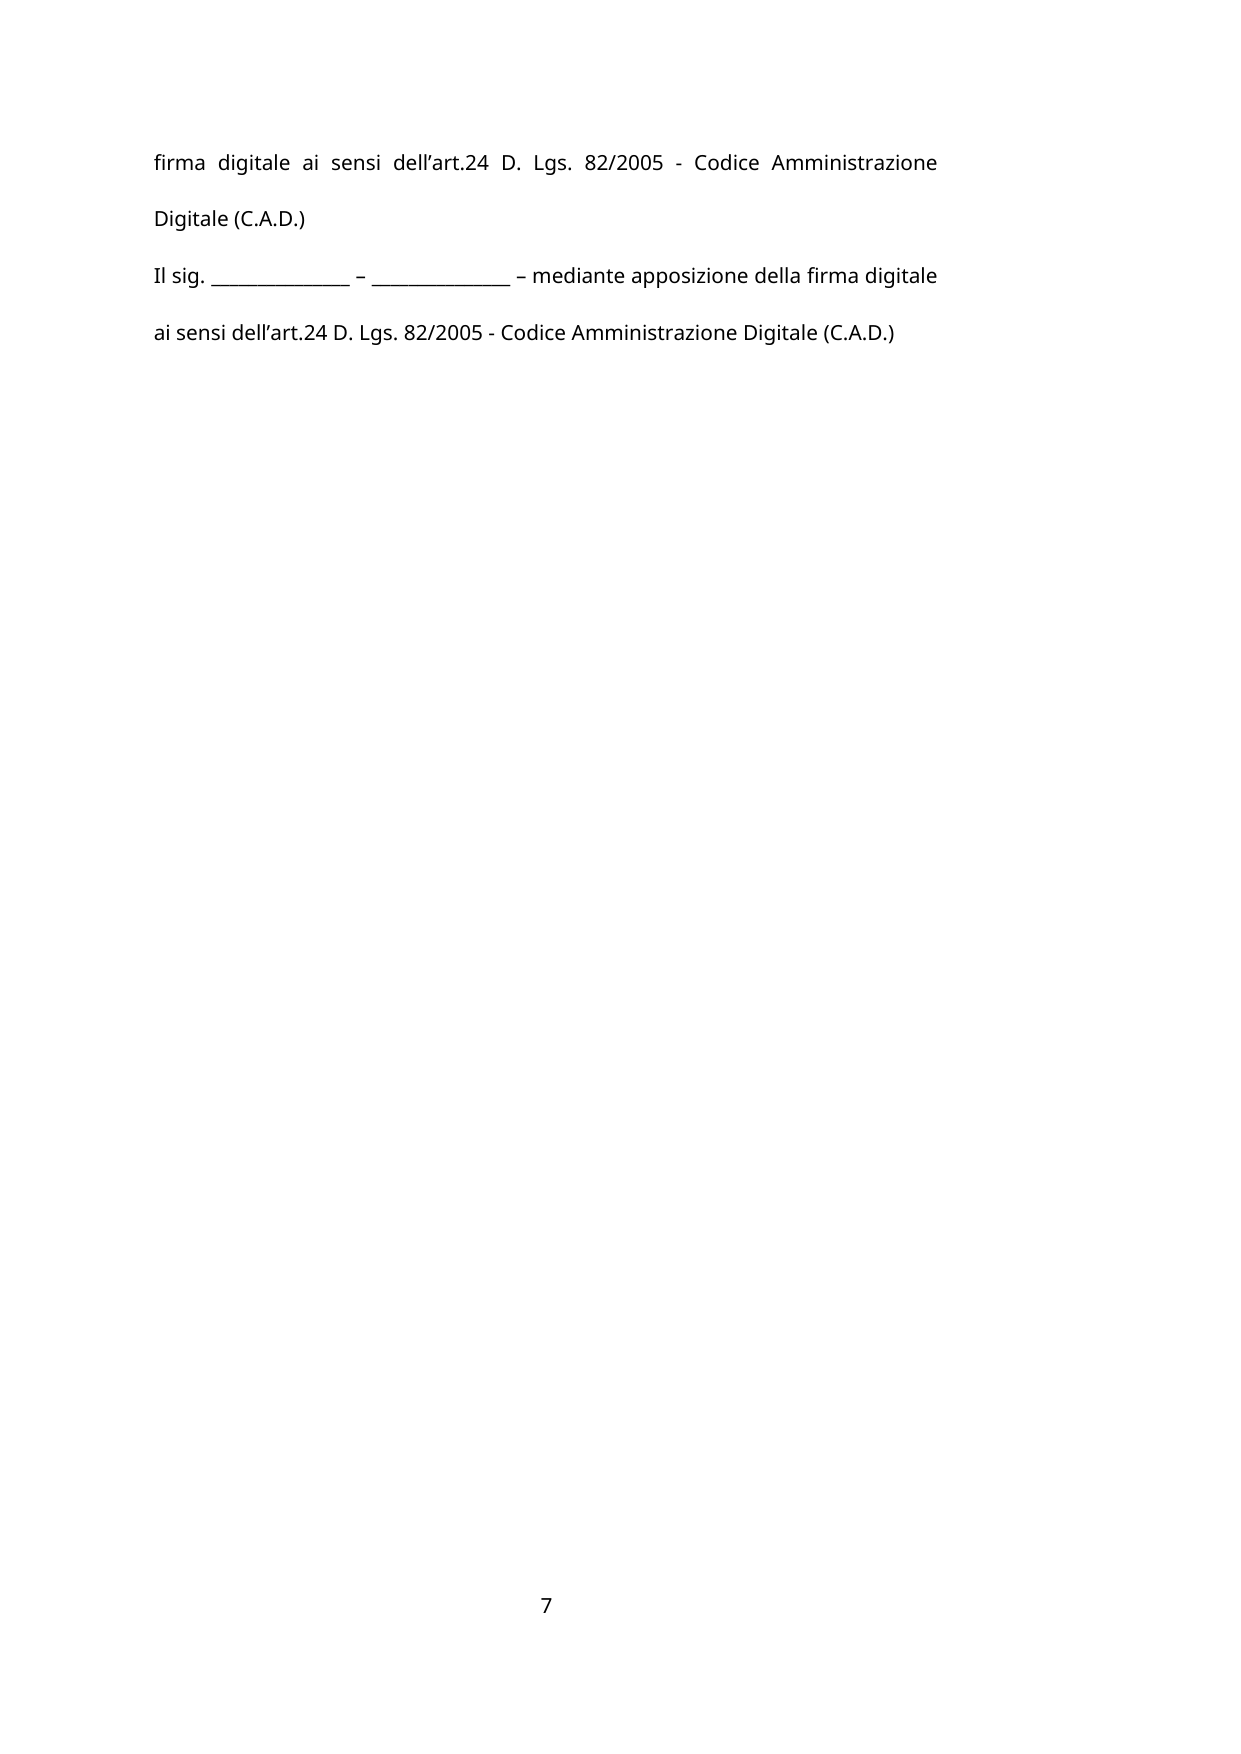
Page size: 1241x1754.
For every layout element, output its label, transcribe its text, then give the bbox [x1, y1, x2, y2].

text firma digitale ai sensi dell’art.24 D. Lgs. 82/2005 - Codice Amministrazione Digitale (C.A.D.) [153, 148, 939, 233]
text Il sig. _______________ – _______________ – mediante apposizione della firma digitale ai sensi dell’art.24 D. Lgs. 82/2005 - Codice Amministrazione Digitale (C.A.D.) [153, 261, 939, 347]
